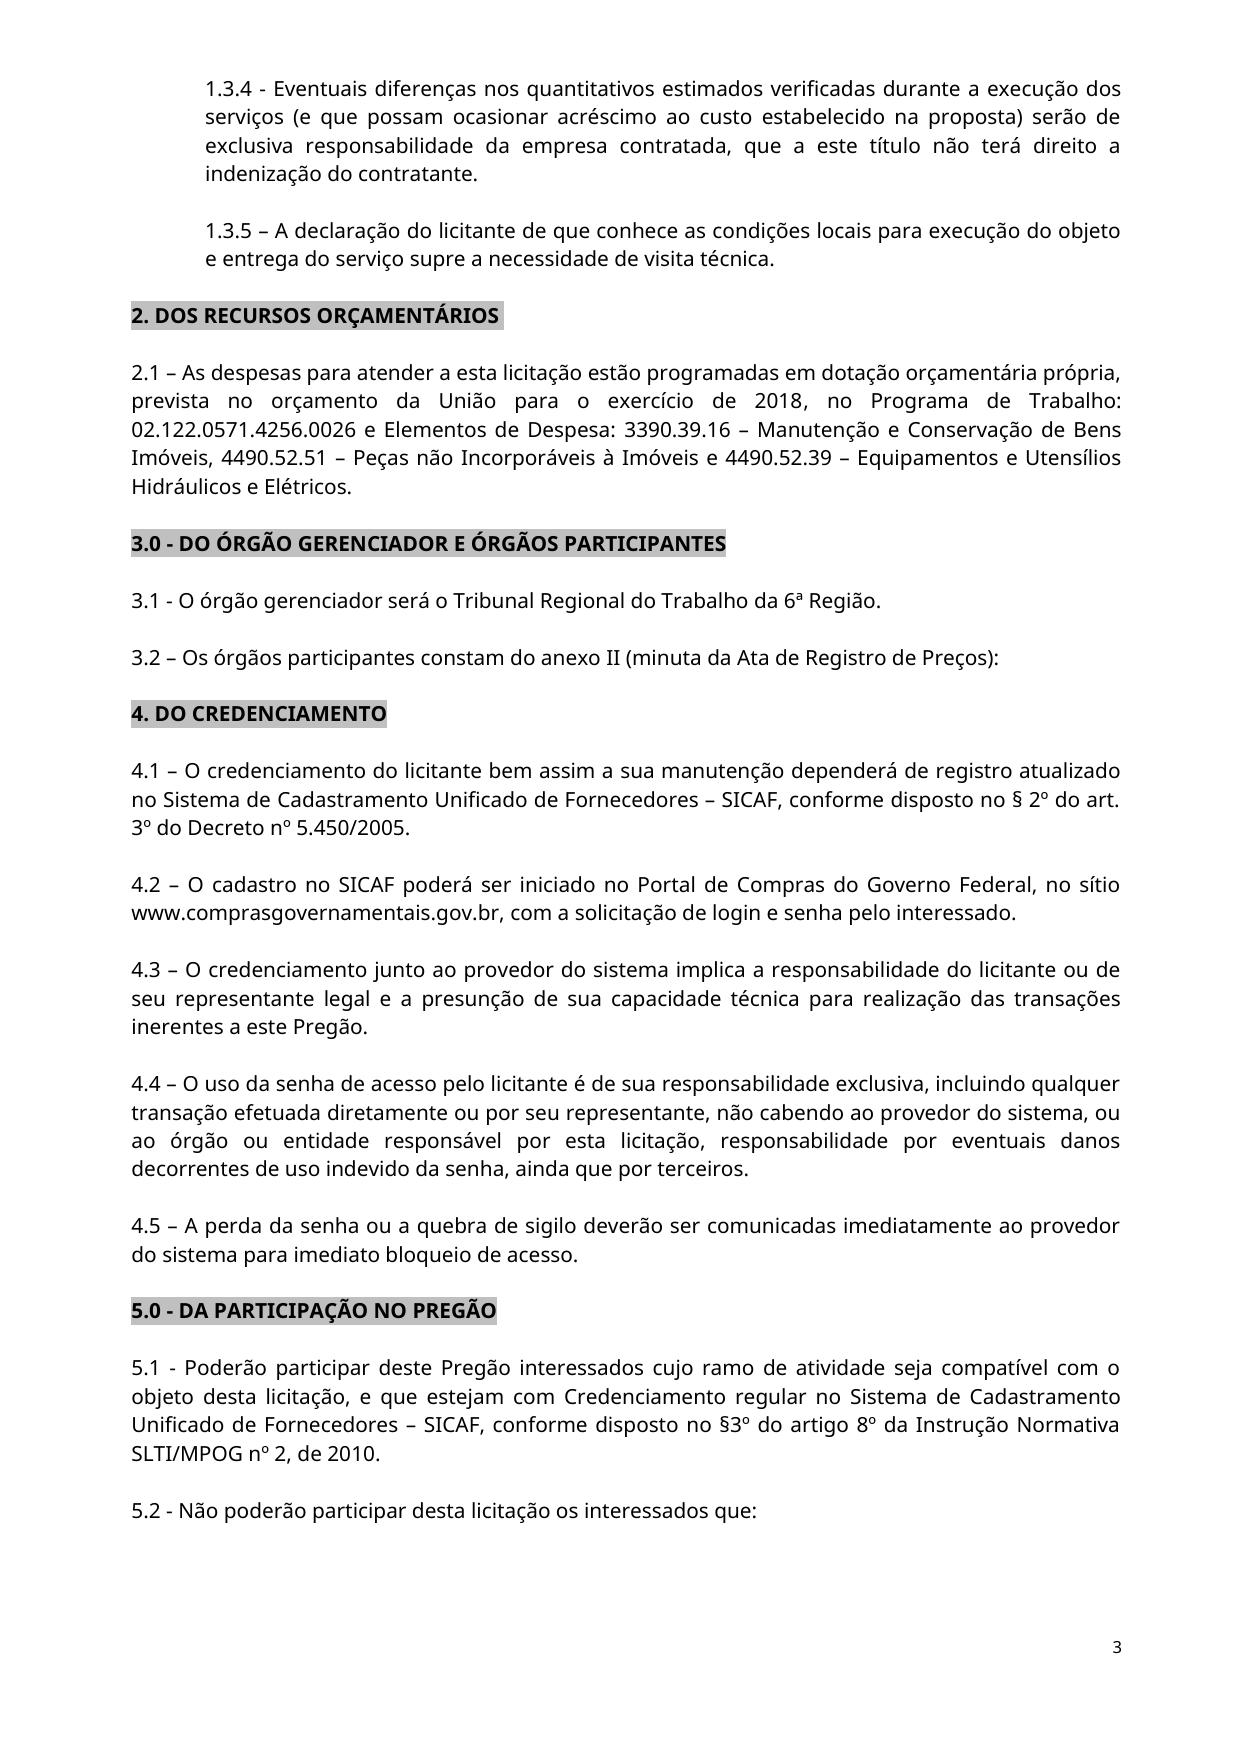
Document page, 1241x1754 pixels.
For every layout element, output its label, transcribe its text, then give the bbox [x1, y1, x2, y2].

text 3.0 - DO ÓRGÃO GERENCIADOR E ÓRGÃOS PARTICIPANTES [131, 529, 1122, 557]
text 3.1 - O órgão gerenciador será o Tribunal Regional do Trabalho da 6ª Região. [131, 586, 1122, 614]
text 5.2 - Não poderão participar desta licitação os interessados que: [131, 1496, 1122, 1524]
text 2.1 – As despesas para atender a esta licitação estão programadas em dotação orçamentária própria, prevista no orçamento da União para o exercício de 2018, no Programa de Trabalho: 02.122.0571.4256.0026 e Elementos de Despesa: 3390.39.16 – Manutenção e Conservação de Bens Imóveis, 4490.52.51 – Peças não Incorporáveis à Imóveis e 4490.52.39 – Equipamentos e Utensílios Hidráulicos e Elétricos. [131, 358, 1122, 500]
text 1.3.5 – A declaração do licitante de que conhece as condições locais para execução do objeto e entrega do serviço supre a necessidade de visita técnica. [205, 216, 1122, 273]
text 4.5 – A perda da senha ou a quebra de sigilo deverão ser comunicadas imediatamente ao provedor do sistema para imediato bloqueio de acesso. [131, 1211, 1122, 1268]
text 4.4 – O uso da senha de acesso pelo licitante é de sua responsabilidade exclusiva, incluindo qualquer transação efetuada diretamente ou por seu representante, não cabendo ao provedor do sistema, ou ao órgão ou entidade responsável por esta licitação, responsabilidade por eventuais danos decorrentes de uso indevido da senha, ainda que por terceiros. [131, 1069, 1122, 1183]
text 4.3 – O credenciamento junto ao provedor do sistema implica a responsabilidade do licitante ou de seu representante legal e a presunção de sua capacidade técnica para realização das transações inerentes a este Pregão. [131, 955, 1122, 1041]
text 5.0 - DA PARTICIPAÇÃO NO PREGÃO [131, 1297, 1122, 1325]
text 4.1 – O credenciamento do licitante bem assim a sua manutenção dependerá de registro atualizado no Sistema de Cadastramento Unificado de Fornecedores – SICAF, conforme disposto no § 2º do art. 3º do Decreto nº 5.450/2005. [131, 756, 1122, 842]
text 4.2 – O cadastro no SICAF poderá ser iniciado no Portal de Compras do Governo Federal, no sítio www.comprasgovernamentais.gov.br, com a solicitação de login e senha pelo interessado. [131, 870, 1122, 927]
text 3.2 – Os órgãos participantes constam do anexo II (minuta da Ata de Registro de Preços): [131, 643, 1122, 671]
text 1.3.4 - Eventuais diferenças nos quantitativos estimados verificadas durante a execução dos serviços (e que possam ocasionar acréscimo ao custo estabelecido na proposta) serão de exclusiva responsabilidade da empresa contratada, que a este título não terá direito a indenização do contratante. [205, 74, 1122, 188]
text 4. DO CREDENCIAMENTO [131, 699, 1122, 728]
text 2. DOS RECURSOS ORÇAMENTÁRIOS [131, 301, 1122, 330]
text 5.1 - Poderão participar deste Pregão interessados cujo ramo de atividade seja compatível com o objeto desta licitação, e que estejam com Credenciamento regular no Sistema de Cadastramento Unificado de Fornecedores – SICAF, conforme disposto no §3º do artigo 8º da Instrução Normativa SLTI/MPOG nº 2, de 2010. [131, 1353, 1122, 1467]
